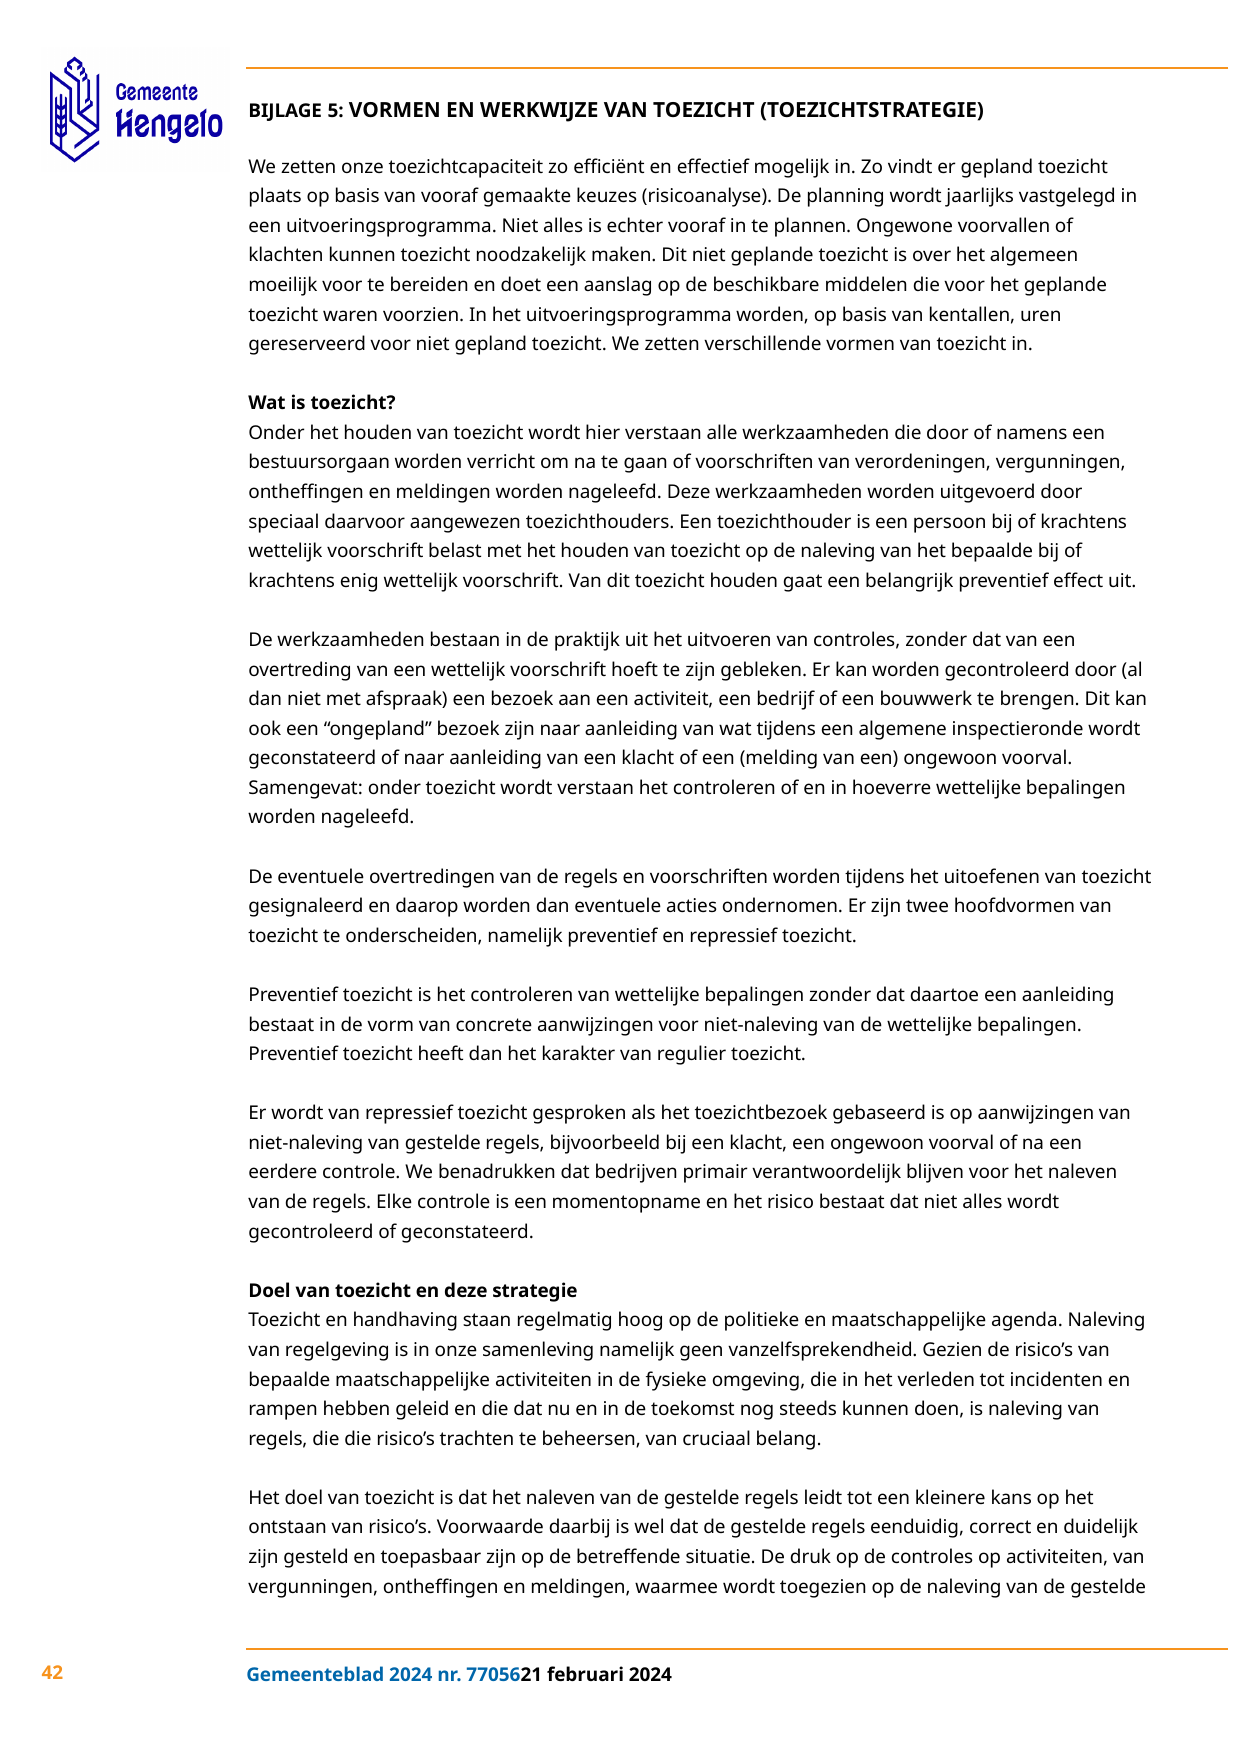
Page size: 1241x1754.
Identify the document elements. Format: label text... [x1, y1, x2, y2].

text Het doel van toezicht is dat het naleven van de gestelde regels leidt tot een kleinere kans op het ontstaan van risico’s. Voorwaarde daarbij is wel dat de gestelde regels eenduidig, correct en duidelijk zijn gesteld en toepasbaar zijn op de betreffende situatie. De druk op de controles op activiteiten, van vergunningen, ontheffingen en meldingen, waarmee wordt toegezien op de naleving van de gestelde [248, 1484, 1152, 1599]
text Preventief toezicht is het controleren van wettelijke bepalingen zonder dat daartoe een aanleiding bestaat in de vorm van concrete aanwijzingen voor niet-naleving van de wettelijke bepalingen. Preventief toezicht heeft dan het karakter van regulier toezicht. [248, 981, 1152, 1066]
text Toezicht en handhaving staan regelmatig hoog op de politieke en maatschappelijke agenda. Naleving van regelgeving is in onze samenleving namelijk geen vanzelfsprekendheid. Gezien de risico’s van bepaalde maatschappelijke activiteiten in de fysieke omgeving, die in het verleden tot incidenten en rampen hebben geleid en die dat nu en in de toekomst nog steeds kunnen doen, is naleving van regels, die die risico’s trachten te beheersen, van cruciaal belang. [248, 1307, 1152, 1451]
text Onder het houden van toezicht wordt hier verstaan alle werkzaamheden die door of namens een bestuursorgaan worden verricht om na te gaan of voorschriften van verordeningen, vergunningen, ontheffingen en meldingen worden nageleefd. Deze werkzaamheden worden uitgevoerd door speciaal daarvoor aangewezen toezichthouders. Een toezichthouder is een persoon bij of krachtens wettelijk voorschrift belast met het houden van toezicht op de naleving van het bepaalde bij of krachtens enig wettelijk voorschrift. Van dit toezicht houden gaat een belangrijk preventief effect uit. [248, 419, 1152, 593]
text Wat is toezicht? [248, 389, 1152, 415]
text We zetten onze toezichtcapaciteit zo efficiënt en effectief mogelijk in. Zo vindt er gepland toezicht plaats op basis van vooraf gemaakte keuzes (risicoanalyse). De planning wordt jaarlijks vastgelegd in een uitvoeringsprogramma. Niet alles is echter vooraf in te plannen. Ongewone voorvallen of klachten kunnen toezicht noodzakelijk maken. Dit niet geplande toezicht is over het algemeen moeilijk voor te bereiden en doet een aanslag op de beschikbare middelen die voor het geplande toezicht waren voorzien. In het uitvoeringsprogramma worden, op basis van kentallen, uren gereserveerd voor niet gepland toezicht. We zetten verschillende vormen van toezicht in. [248, 153, 1152, 356]
text BIJLAGE 5: VORMEN EN WERKWIJZE VAN TOEZICHT (TOEZICHTSTRATEGIE) [248, 95, 1152, 123]
text De werkzaamheden bestaan in de praktijk uit het uitvoeren van controles, zonder dat van een overtreding van een wettelijk voorschrift hoeft te zijn gebleken. Er kan worden gecontroleerd door (al dan niet met afspraak) een bezoek aan een activiteit, een bedrijf of een bouwwerk te brengen. Dit kan ook een “ongepland” bezoek zijn naar aanleiding van wat tijdens een algemene inspectieronde wordt geconstateerd of naar aanleiding van een klacht of een (melding van een) ongewoon voorval. Samengevat: onder toezicht wordt verstaan het controleren of en in hoeverre wettelijke bepalingen worden nageleefd. [248, 626, 1152, 829]
text Doel van toezicht en deze strategie [248, 1277, 1152, 1303]
text De eventuele overtredingen van de regels en voorschriften worden tijdens het uitoefenen van toezicht gesignaleerd en daarop worden dan eventuele acties ondernomen. Er zijn twee hoofdvormen van toezicht te onderscheiden, namelijk preventief en repressief toezicht. [248, 863, 1152, 948]
picture [41, 47, 231, 172]
text Er wordt van repressief toezicht gesproken als het toezichtbezoek gebaseerd is op aanwijzingen van niet-naleving van gestelde regels, bijvoorbeeld bij een klacht, een ongewoon voorval of na een eerdere controle. We benadrukken dat bedrijven primair verantwoordelijk blijven voor het naleven van de regels. Elke controle is een momentopname en het risico bestaat dat niet alles wordt gecontroleerd of geconstateerd. [248, 1099, 1152, 1244]
